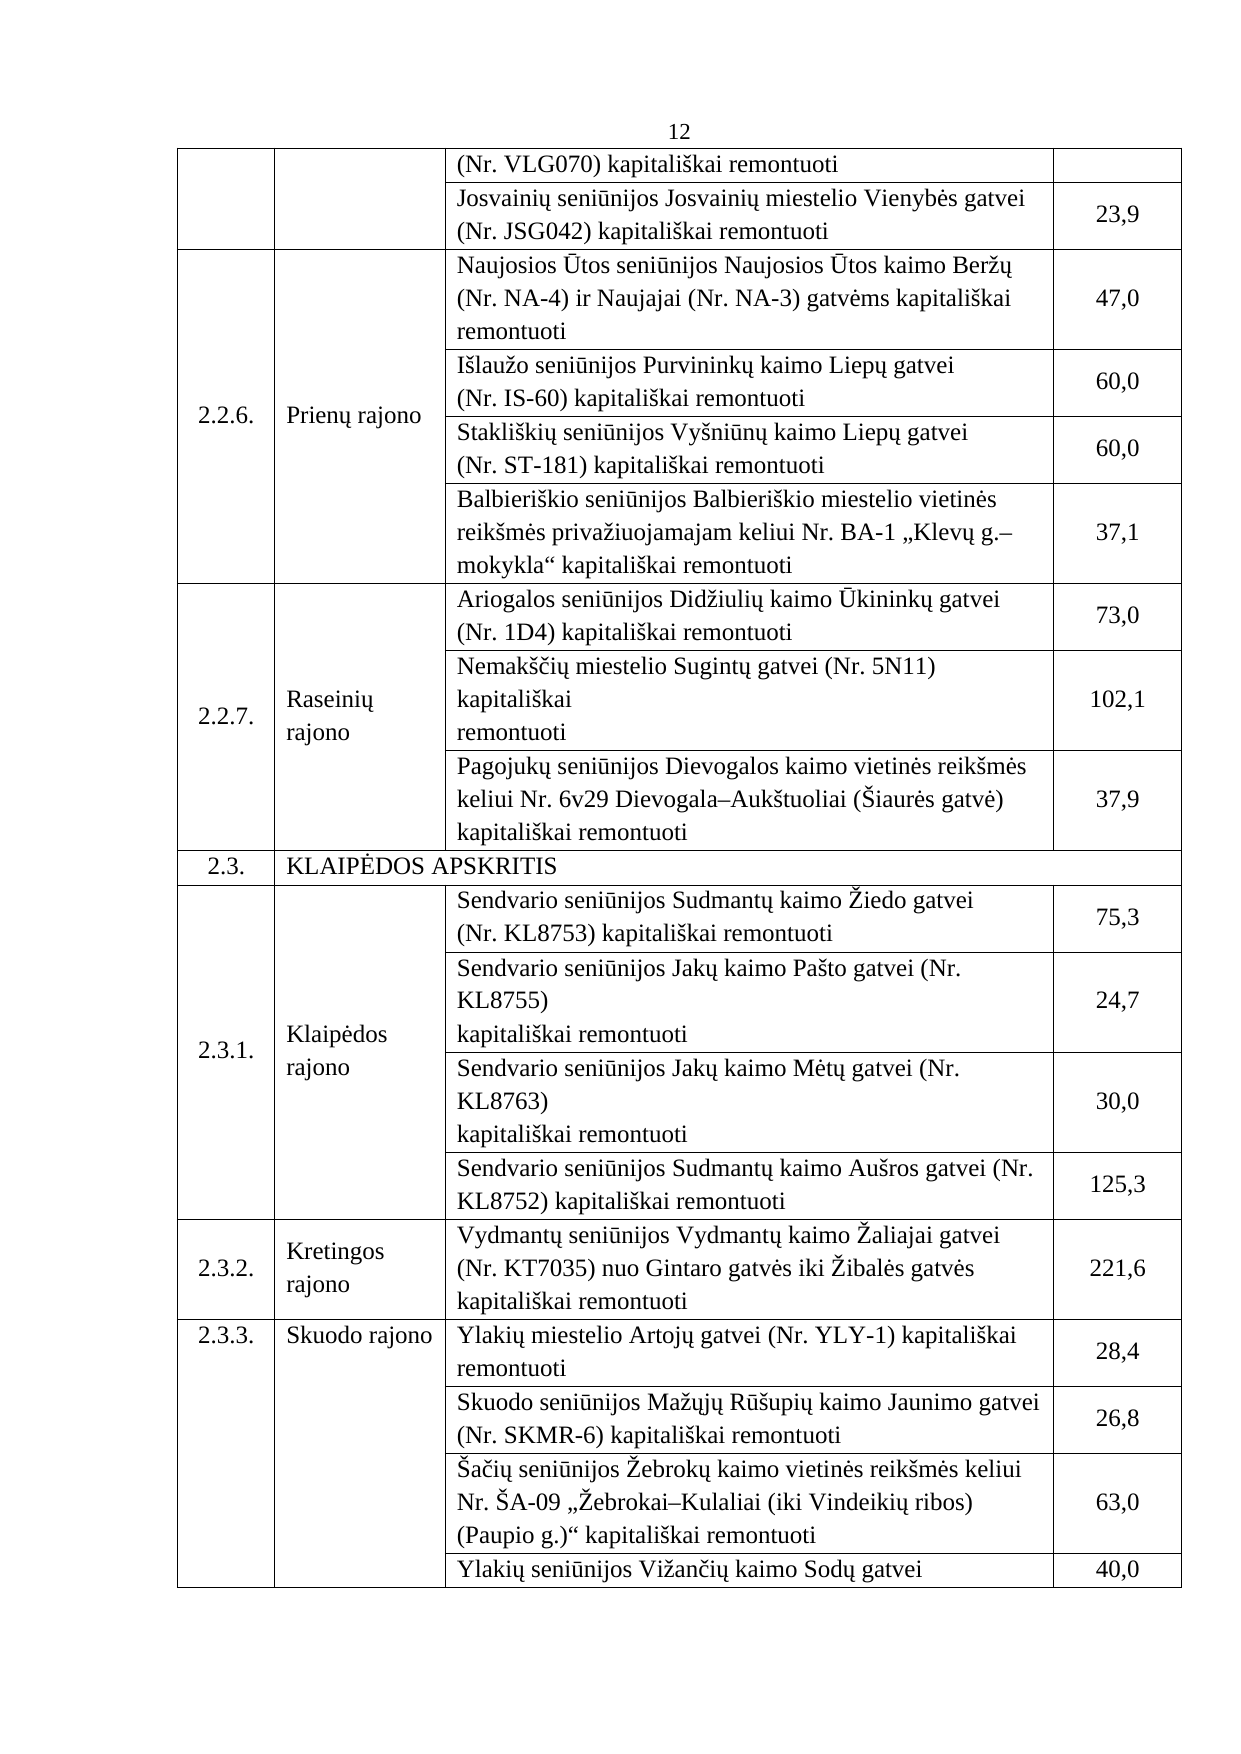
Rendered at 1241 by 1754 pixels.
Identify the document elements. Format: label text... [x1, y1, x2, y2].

table_cell Šačių seniūnijos Žebrokų kaimo vietinės reikšmės keliui Nr. ŠA-09 „Žebrokai–Kulaliai (iki Vindeikių ribos) (Paupio g.)“ kapitališkai remontuoti [446, 1454, 1053, 1553]
table_cell [1054, 149, 1181, 182]
table_cell 37,1 [1054, 484, 1181, 583]
table_cell Naujosios Ūtos seniūnijos Naujosios Ūtos kaimo Beržų (Nr. NA-4) ir Naujajai (Nr. NA-3) gatvėms kapitališkai remontuoti [446, 250, 1053, 349]
table_cell Ariogalos seniūnijos Didžiulių kaimo Ūkininkų gatvei (Nr. 1D4) kapitališkai remontuoti [446, 584, 1053, 650]
table_cell Stakliškių seniūnijos Vyšniūnų kaimo Liepų gatvei (Nr. ST-181) kapitališkai remontuoti [446, 417, 1053, 483]
table_cell 2.3.1. [178, 886, 274, 1219]
table_cell [178, 149, 274, 249]
table_cell 23,9 [1054, 183, 1181, 249]
table_cell 60,0 [1054, 350, 1181, 416]
table_cell 73,0 [1054, 584, 1181, 650]
table_cell Ylakių miestelio Artojų gatvei (Nr. YLY-1) kapitališkai remontuoti [446, 1320, 1053, 1386]
table_cell Ylakių seniūnijos Vižančių kaimo Sodų gatvei [446, 1554, 1053, 1587]
table_cell Skuodo seniūnijos Mažųjų Rūšupių kaimo Jaunimo gatvei (Nr. SKMR-6) kapitališkai remontuoti [446, 1387, 1053, 1453]
table_cell 125,3 [1054, 1153, 1181, 1219]
table_cell 2.3.3. [178, 1320, 274, 1587]
table_cell Nemakščių miestelio Sugintų gatvei (Nr. 5N11) kapitališkai remontuoti [446, 651, 1053, 750]
table_cell 2.3.2. [178, 1220, 274, 1319]
table_cell 2.2.7. [178, 584, 274, 850]
table_cell 75,3 [1054, 886, 1181, 952]
table_cell 40,0 [1054, 1554, 1181, 1587]
table_cell 24,7 [1054, 953, 1181, 1052]
table_cell Skuodo rajono [275, 1320, 445, 1587]
table_cell Balbieriškio seniūnijos Balbieriškio miestelio vietinės reikšmės privažiuojamajam keliui Nr. BA-1 „Klevų g.– mokykla“ kapitališkai remontuoti [446, 484, 1053, 583]
table_cell Išlaužo seniūnijos Purvininkų kaimo Liepų gatvei (Nr. IS-60) kapitališkai remontuoti [446, 350, 1053, 416]
table_cell 102,1 [1054, 651, 1181, 750]
table_cell 37,9 [1054, 751, 1181, 850]
table_cell Raseinių rajono [275, 584, 445, 850]
table_cell KLAIPĖDOS APSKRITIS [275, 851, 1181, 884]
table_cell Sendvario seniūnijos Jakų kaimo Mėtų gatvei (Nr. KL8763) kapitališkai remontuoti [446, 1053, 1053, 1152]
table_cell (Nr. VLG070) kapitališkai remontuoti [446, 149, 1053, 182]
table_cell 30,0 [1054, 1053, 1181, 1152]
table_cell 221,6 [1054, 1220, 1181, 1319]
table_cell Sendvario seniūnijos Sudmantų kaimo Aušros gatvei (Nr. KL8752) kapitališkai remontuoti [446, 1153, 1053, 1219]
table_cell Sendvario seniūnijos Sudmantų kaimo Žiedo gatvei (Nr. KL8753) kapitališkai remontuoti [446, 886, 1053, 952]
table_cell 28,4 [1054, 1320, 1181, 1386]
table_cell 60,0 [1054, 417, 1181, 483]
table_cell Sendvario seniūnijos Jakų kaimo Pašto gatvei (Nr. KL8755) kapitališkai remontuoti [446, 953, 1053, 1052]
table_cell Klaipėdos rajono [275, 886, 445, 1219]
table_cell Josvainių seniūnijos Josvainių miestelio Vienybės gatvei (Nr. JSG042) kapitališkai remontuoti [446, 183, 1053, 249]
table_cell 63,0 [1054, 1454, 1181, 1553]
table_cell Pagojukų seniūnijos Dievogalos kaimo vietinės reikšmės keliui Nr. 6v29 Dievogala–Aukštuoliai (Šiaurės gatvė) kapitališkai remontuoti [446, 751, 1053, 850]
table_cell [275, 149, 445, 249]
table_cell Vydmantų seniūnijos Vydmantų kaimo Žaliajai gatvei (Nr. KT7035) nuo Gintaro gatvės iki Žibalės gatvės kapitališkai remontuoti [446, 1220, 1053, 1319]
table_cell 2.2.6. [178, 250, 274, 583]
table_cell Kretingos rajono [275, 1220, 445, 1319]
table_cell 26,8 [1054, 1387, 1181, 1453]
table_cell 47,0 [1054, 250, 1181, 349]
table_cell Prienų rajono [275, 250, 445, 583]
table_cell 2.3. [178, 851, 274, 884]
